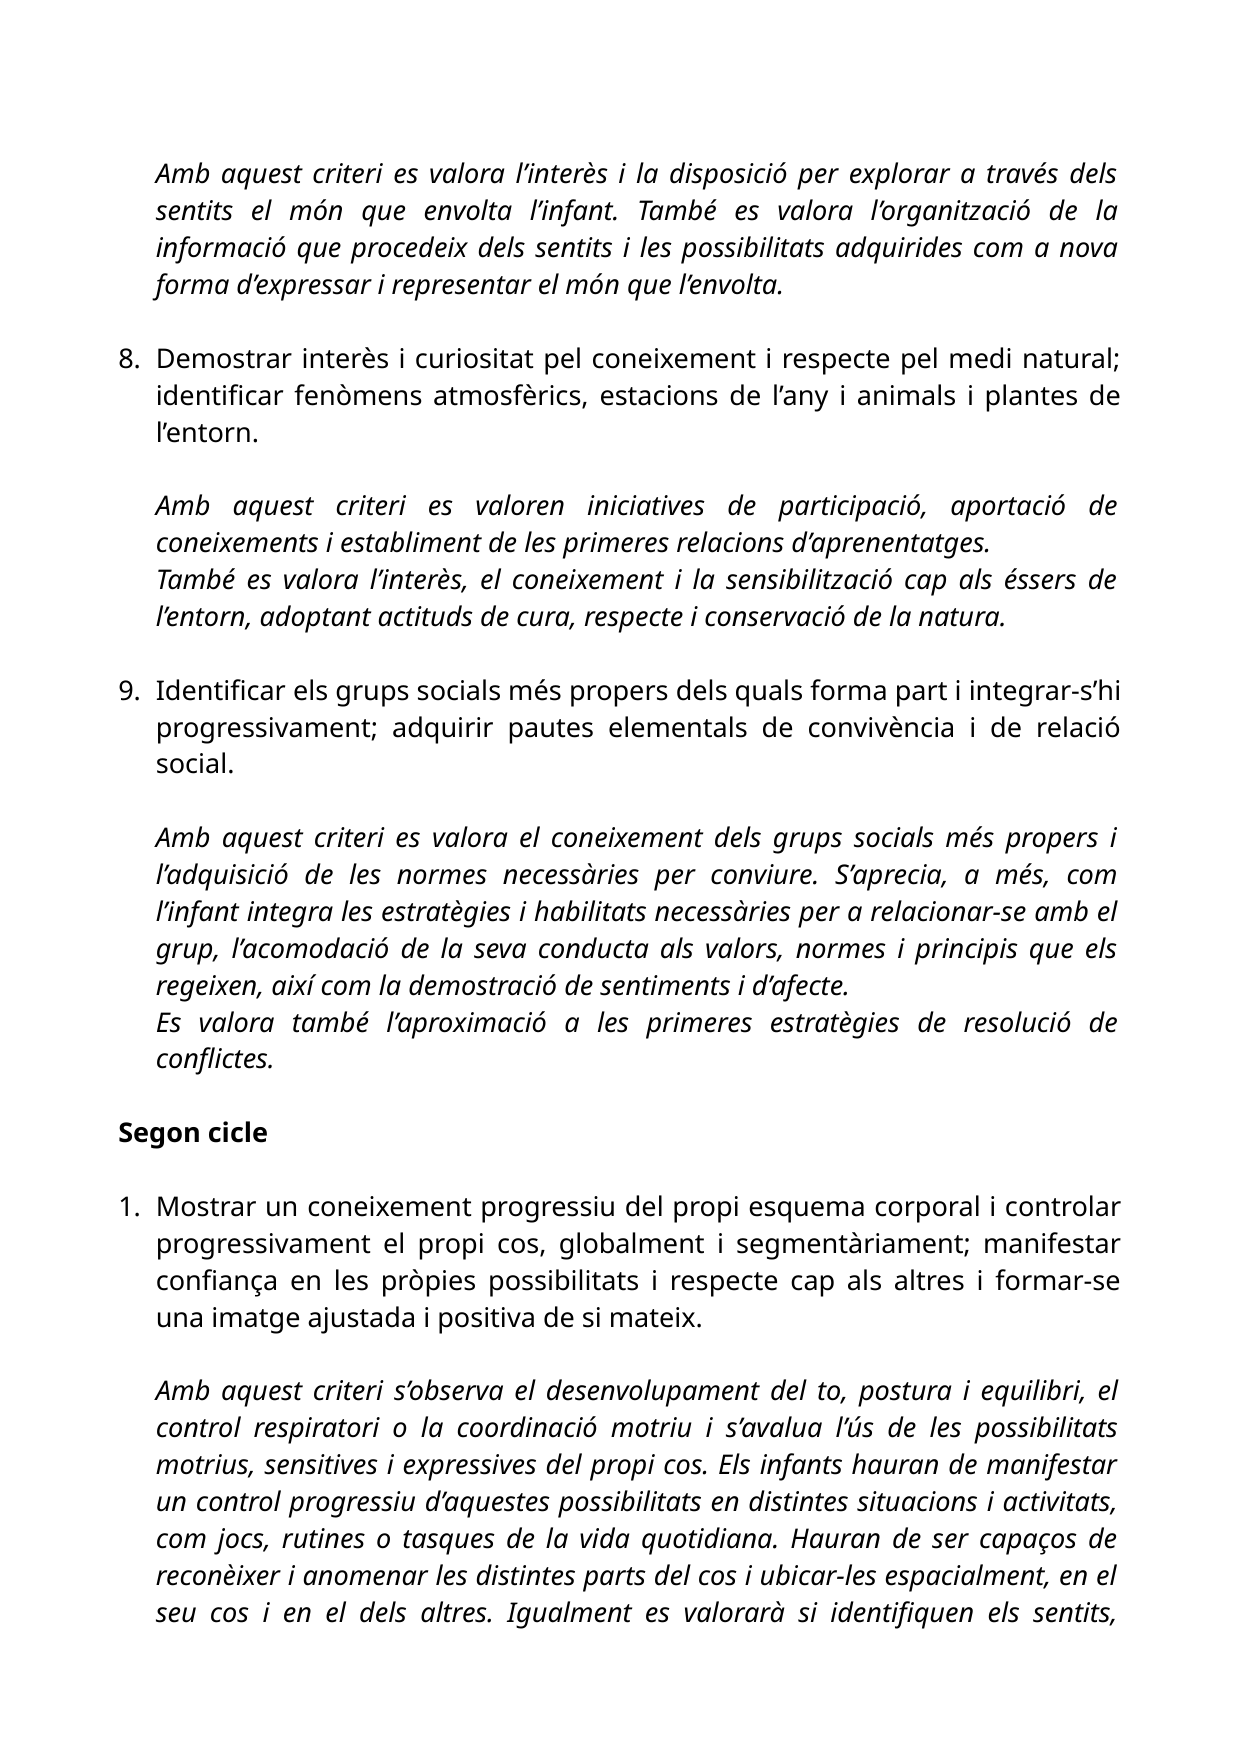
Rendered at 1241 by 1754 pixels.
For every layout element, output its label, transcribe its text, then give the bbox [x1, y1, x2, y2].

list Demostrar interès i curiositat pel coneixement i respecte pel medi natural; identificar fenòmens atmosfèrics, estacions de l’any i animals i plantes de l’entorn. [118, 339, 1122, 450]
text També es valora l’interès, el coneixement i la sensibilització cap als éssers de l’entorn, adoptant actituds de cura, respecte i conservació de la natura. [156, 561, 1122, 634]
list Identificar els grups socials més propers dels quals forma part i integrar-s’hi progressivament; adquirir pautes elementals de convivència i de relació social. [118, 671, 1122, 782]
text Amb aquest criteri es valoren iniciatives de participació, aportació de coneixements i establiment de les primeres relacions d’aprenentatges. [156, 487, 1122, 561]
text Amb aquest criteri es valora l’interès i la disposició per explorar a través dels sentits el món que envolta l’infant. També es valora l’organització de la informació que procedeix dels sentits i les possibilitats adquirides com a nova forma d’expressar i representar el món que l’envolta. [156, 155, 1122, 302]
list Mostrar un coneixement progressiu del propi esquema corporal i controlar progressivament el propi cos, globalment i segmentàriament; manifestar confiança en les pròpies possibilitats i respecte cap als altres i formar-se una imatge ajustada i positiva de si mateix. [118, 1187, 1122, 1335]
text Es valora també l’aproximació a les primeres estratègies de resolució de conflictes. [156, 1003, 1122, 1077]
text Amb aquest criteri s’observa el desenvolupament del to, postura i equilibri, el control respiratori o la coordinació motriu i s’avalua l’ús de les possibilitats motrius, sensitives i expressives del propi cos. Els infants hauran de manifestar un control progressiu d’aquestes possibilitats en distintes situacions i activitats, com jocs, rutines o tasques de la vida quotidiana. Hauran de ser capaços de reconèixer i anomenar les distintes parts del cos i ubicar-les espacialment, en el seu cos i en el dels altres. Igualment es valorarà si identifiquen els sentits, [156, 1372, 1122, 1630]
text Amb aquest criteri es valora el coneixement dels grups socials més propers i l’adquisició de les normes necessàries per conviure. S’aprecia, a més, com l’infant integra les estratègies i habilitats necessàries per a relacionar-se amb el grup, l’acomodació de la seva conducta als valors, normes i principis que els regeixen, així com la demostració de sentiments i d’afecte. [156, 819, 1122, 1003]
text Segon cicle [118, 1114, 1122, 1151]
